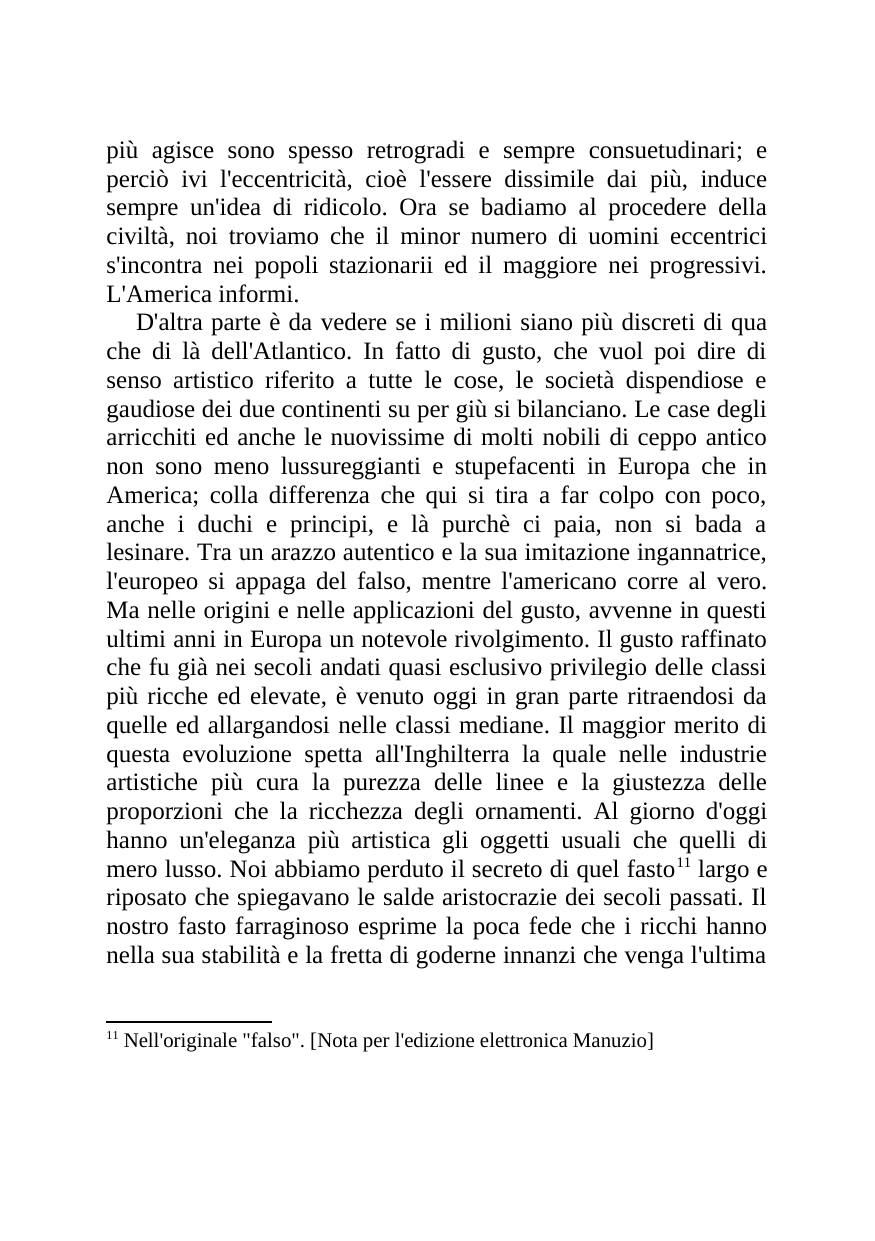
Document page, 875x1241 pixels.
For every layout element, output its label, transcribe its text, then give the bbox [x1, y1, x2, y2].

text Nell'originale "falso". [Nota per l'edizione elettronica Manuzio] [106, 1028, 768, 1052]
text più agisce sono spesso retrogradi e sempre consuetudinari; e perciò ivi l'eccentricità, cioè l'essere dissimile dai più, induce sempre un'idea di ridicolo. Ora se badiamo al procedere della civiltà, noi troviamo che il minor numero di uomini eccentrici s'incontra nei popoli stazionarii ed il maggiore nei progressivi. L'America informi. [106, 135, 768, 307]
text D'altra parte è da vedere se i milioni siano più discreti di qua che di là dell'Atlantico. In fatto di gusto, che vuol poi dire di senso artistico riferito a tutte le cose, le società dispendiose e gaudiose dei due continenti su per giù si bilanciano. Le case degli arricchiti ed anche le nuovissime di molti nobili di ceppo antico non sono meno lussureggianti e stupefacenti in Europa che in America; colla differenza che qui si tira a far colpo con poco, anche i duchi e principi, e là purchè ci paia, non si bada a lesinare. Tra un arazzo autentico e la sua imitazione ingannatrice, l'europeo si appaga del falso, mentre l'americano corre al vero. Ma nelle origini e nelle applicazioni del gusto, avvenne in questi ultimi anni in Europa un notevole rivolgimento. Il gusto raffinato che fu già nei secoli andati quasi esclusivo privilegio delle classi più ricche ed elevate, è venuto oggi in gran parte ritraendosi da quelle ed allargandosi nelle classi mediane. Il maggior merito di questa evoluzione spetta all'Inghilterra la quale nelle industrie artistiche più cura la purezza delle linee e la giustezza delle proporzioni che la ricchezza degli ornamenti. Al giorno d'oggi hanno un'eleganza più artistica gli oggetti usuali che quelli di mero lusso. Noi abbiamo perduto il secreto di quel fasto largo e riposato che spiegavano le salde aristocrazie dei secoli passati. Il nostro fasto farraginoso esprime la poca fede che i ricchi hanno nella sua stabilità e la fretta di goderne innanzi che venga l'ultima [106, 307, 768, 969]
